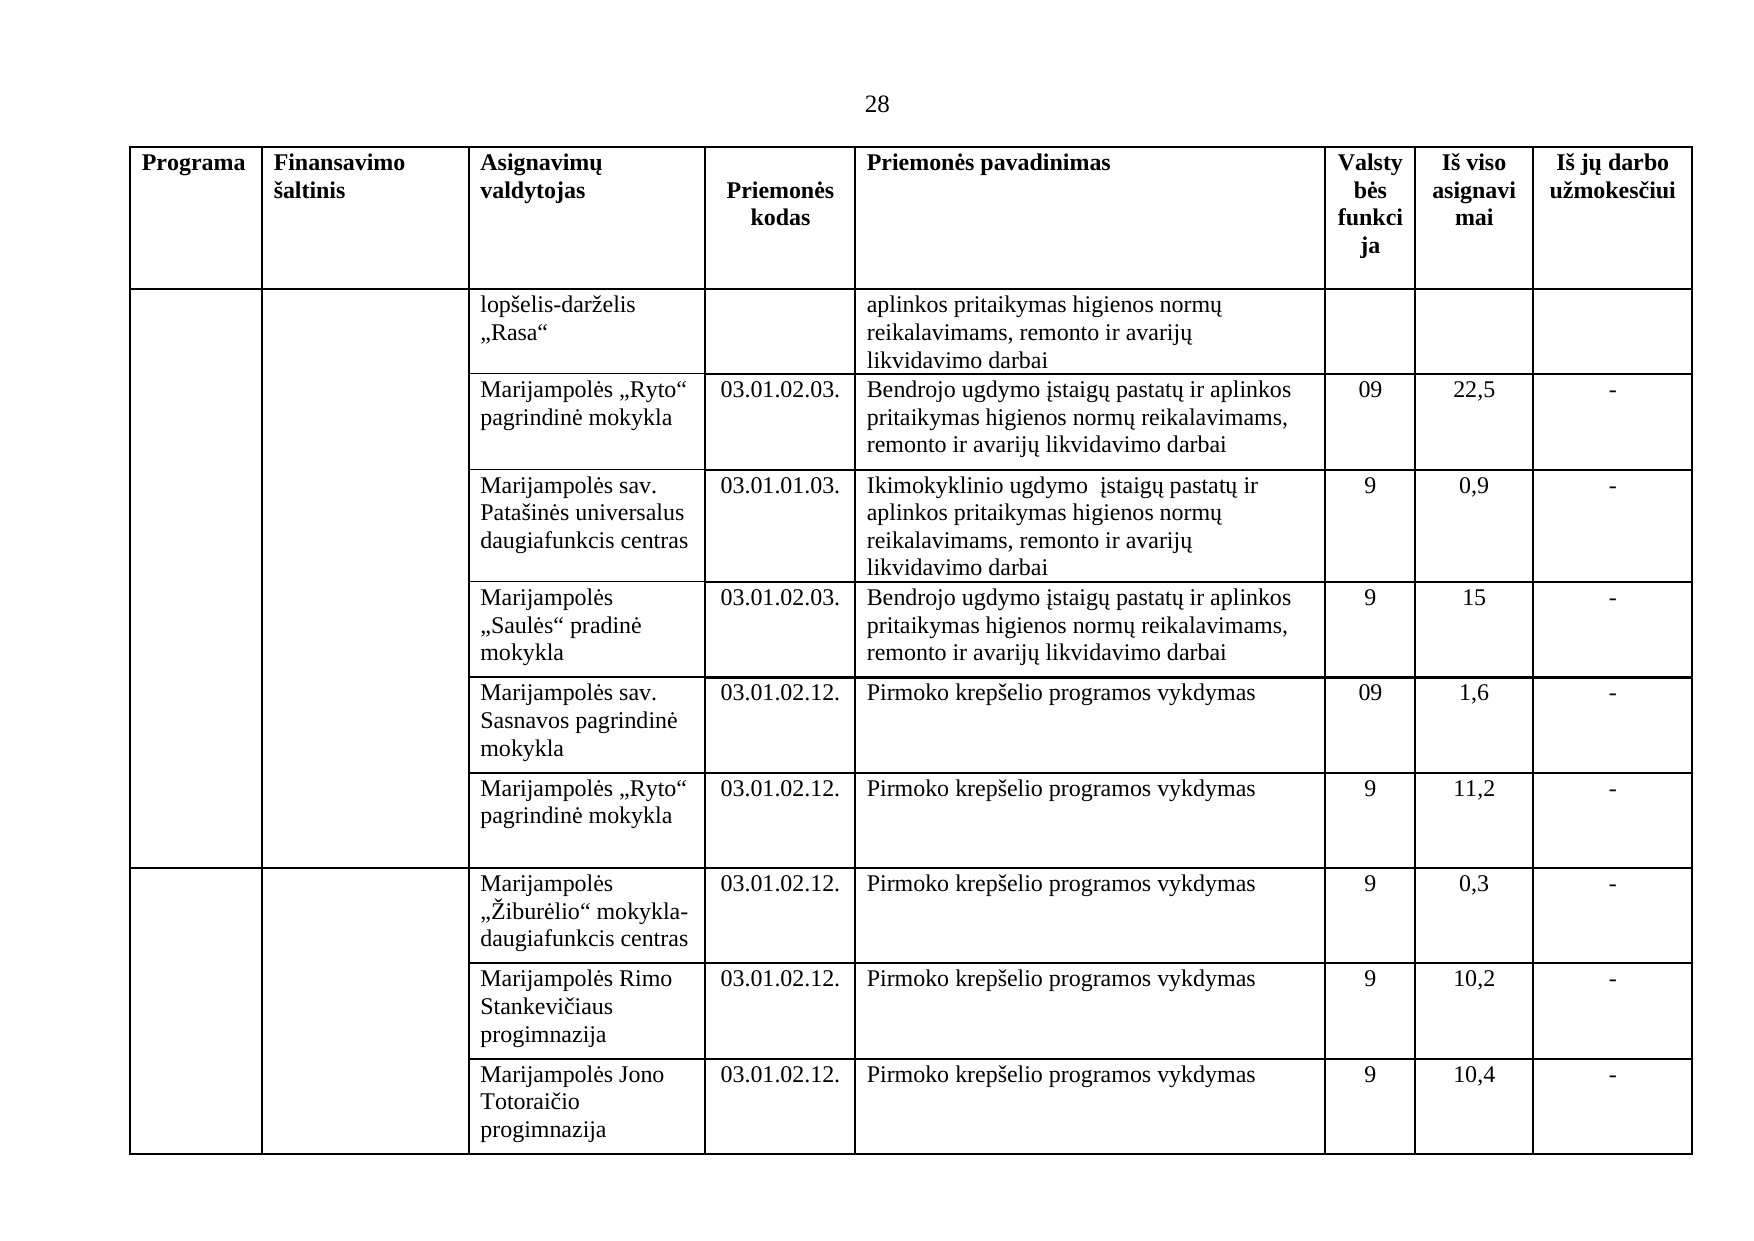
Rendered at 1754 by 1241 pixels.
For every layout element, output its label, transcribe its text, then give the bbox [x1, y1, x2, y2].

table_cell 03.01.02.12. [706, 1060, 854, 1153]
table_cell [1326, 259, 1414, 288]
table_cell [470, 259, 704, 288]
table_cell 0,9 [1416, 471, 1532, 581]
table_cell Marijampolės Jono Totoraičio progimnazija [470, 1060, 704, 1153]
table_cell 9 [1326, 774, 1414, 867]
table_cell - [1534, 774, 1691, 867]
table_cell [706, 290, 854, 373]
table_cell 0,3 [1416, 869, 1532, 962]
table_cell [263, 772, 468, 867]
table_cell [706, 259, 854, 288]
table_header Finansavimo šaltinis [263, 148, 468, 259]
table_cell Ikimokyklinio ugdymo įstaigų pastatų ir aplinkos pritaikymas higienos normų reikalavimams, remonto ir avarijų likvidavimo darbai [856, 471, 1324, 581]
table_cell 1,6 [1416, 679, 1532, 772]
table_cell Pirmoko krepšelio programos vykdymas [856, 679, 1324, 772]
table_cell 9 [1326, 964, 1414, 1058]
table_cell - [1534, 375, 1691, 468]
table_cell Pirmoko krepšelio programos vykdymas [856, 1060, 1324, 1153]
table_cell Pirmoko krepšelio programos vykdymas [856, 964, 1324, 1058]
table_cell - [1534, 290, 1691, 373]
table_cell 9 [1326, 583, 1414, 676]
table_cell - [1534, 583, 1691, 676]
table_cell 11,2 [1416, 774, 1532, 867]
table_cell 03.01.02.03. [706, 583, 854, 676]
table_cell Pirmoko krepšelio programos vykdymas [856, 774, 1324, 867]
table_cell Marijampolės Rimo Stankevičiaus progimnazija [470, 964, 704, 1058]
table_cell - [1534, 1060, 1691, 1153]
table_header Priemonės pavadinimas [856, 148, 1324, 259]
table_cell 09 [1326, 679, 1414, 772]
table_cell - [1534, 471, 1691, 581]
table_header Asignavimų valdytojas [470, 148, 704, 259]
table_cell - [1534, 869, 1691, 962]
table_cell 9 [1326, 1060, 1414, 1153]
table_cell [131, 259, 261, 288]
table_cell 09 [1326, 375, 1414, 468]
table_cell Marijampolės sav. Sasnavos pagrindinė mokykla [470, 678, 704, 772]
table_cell Marijampolės „Ryto“ pagrindinė mokykla [470, 374, 704, 468]
table_cell 15 [1416, 583, 1532, 676]
table_cell [1416, 290, 1532, 373]
table_cell 10,4 [1416, 1060, 1532, 1153]
table_cell 10,2 [1416, 964, 1532, 1058]
table_cell Pirmoko krepšelio programos vykdymas [856, 869, 1324, 962]
table_cell Marijampolės „Ryto“ pagrindinė mokykla [470, 774, 704, 867]
table_cell 03.01.01.03. [706, 471, 854, 581]
table_header Programa [131, 148, 261, 259]
table_cell - [1534, 964, 1691, 1058]
table_cell 22,5 [1416, 375, 1532, 468]
table_cell 03.01.02.12. [706, 964, 854, 1058]
table_cell [131, 869, 261, 1153]
table_header Iš jų darbo užmokesčiui [1534, 148, 1691, 288]
table_cell [131, 290, 261, 772]
table_cell 9 [1326, 471, 1414, 581]
table_cell Marijampolės sav. Patašinės universalus daugiafunkcis centras [470, 470, 704, 581]
table_cell 03.01.02.12. [706, 869, 854, 962]
table_cell [263, 290, 468, 772]
table_cell 03.01.02.12. [706, 774, 854, 867]
table_cell [263, 259, 468, 288]
table_header Iš viso asignavimai [1416, 148, 1532, 288]
table_cell - [1534, 679, 1691, 772]
table_cell [263, 869, 468, 1153]
table_cell lopšelis-darželis „Rasa“ [470, 290, 704, 373]
table_cell Marijampolės „Saulės“ pradinė mokykla [470, 582, 704, 676]
table_cell 03.01.02.03. [706, 375, 854, 468]
table_cell Bendrojo ugdymo įstaigų pastatų ir aplinkos pritaikymas higienos normų reikalavimams, remonto ir avarijų likvidavimo darbai [856, 583, 1324, 676]
table_cell [1326, 290, 1414, 373]
table_header Priemonės kodas [706, 148, 854, 259]
table_cell Bendrojo ugdymo įstaigų pastatų ir aplinkos pritaikymas higienos normų reikalavimams, remonto ir avarijų likvidavimo darbai [856, 375, 1324, 468]
table_cell [131, 772, 261, 867]
table_cell 03.01.02.12. [706, 679, 854, 772]
table_cell aplinkos pritaikymas higienos normų reikalavimams, remonto ir avarijų likvidavimo darbai [856, 290, 1324, 373]
table_cell [856, 259, 1324, 288]
table_header Valstybės funkcija [1326, 148, 1414, 259]
table_cell Marijampolės „Žiburėlio“ mokykla-daugiafunkcis centras [470, 869, 704, 962]
table_cell 9 [1326, 869, 1414, 962]
